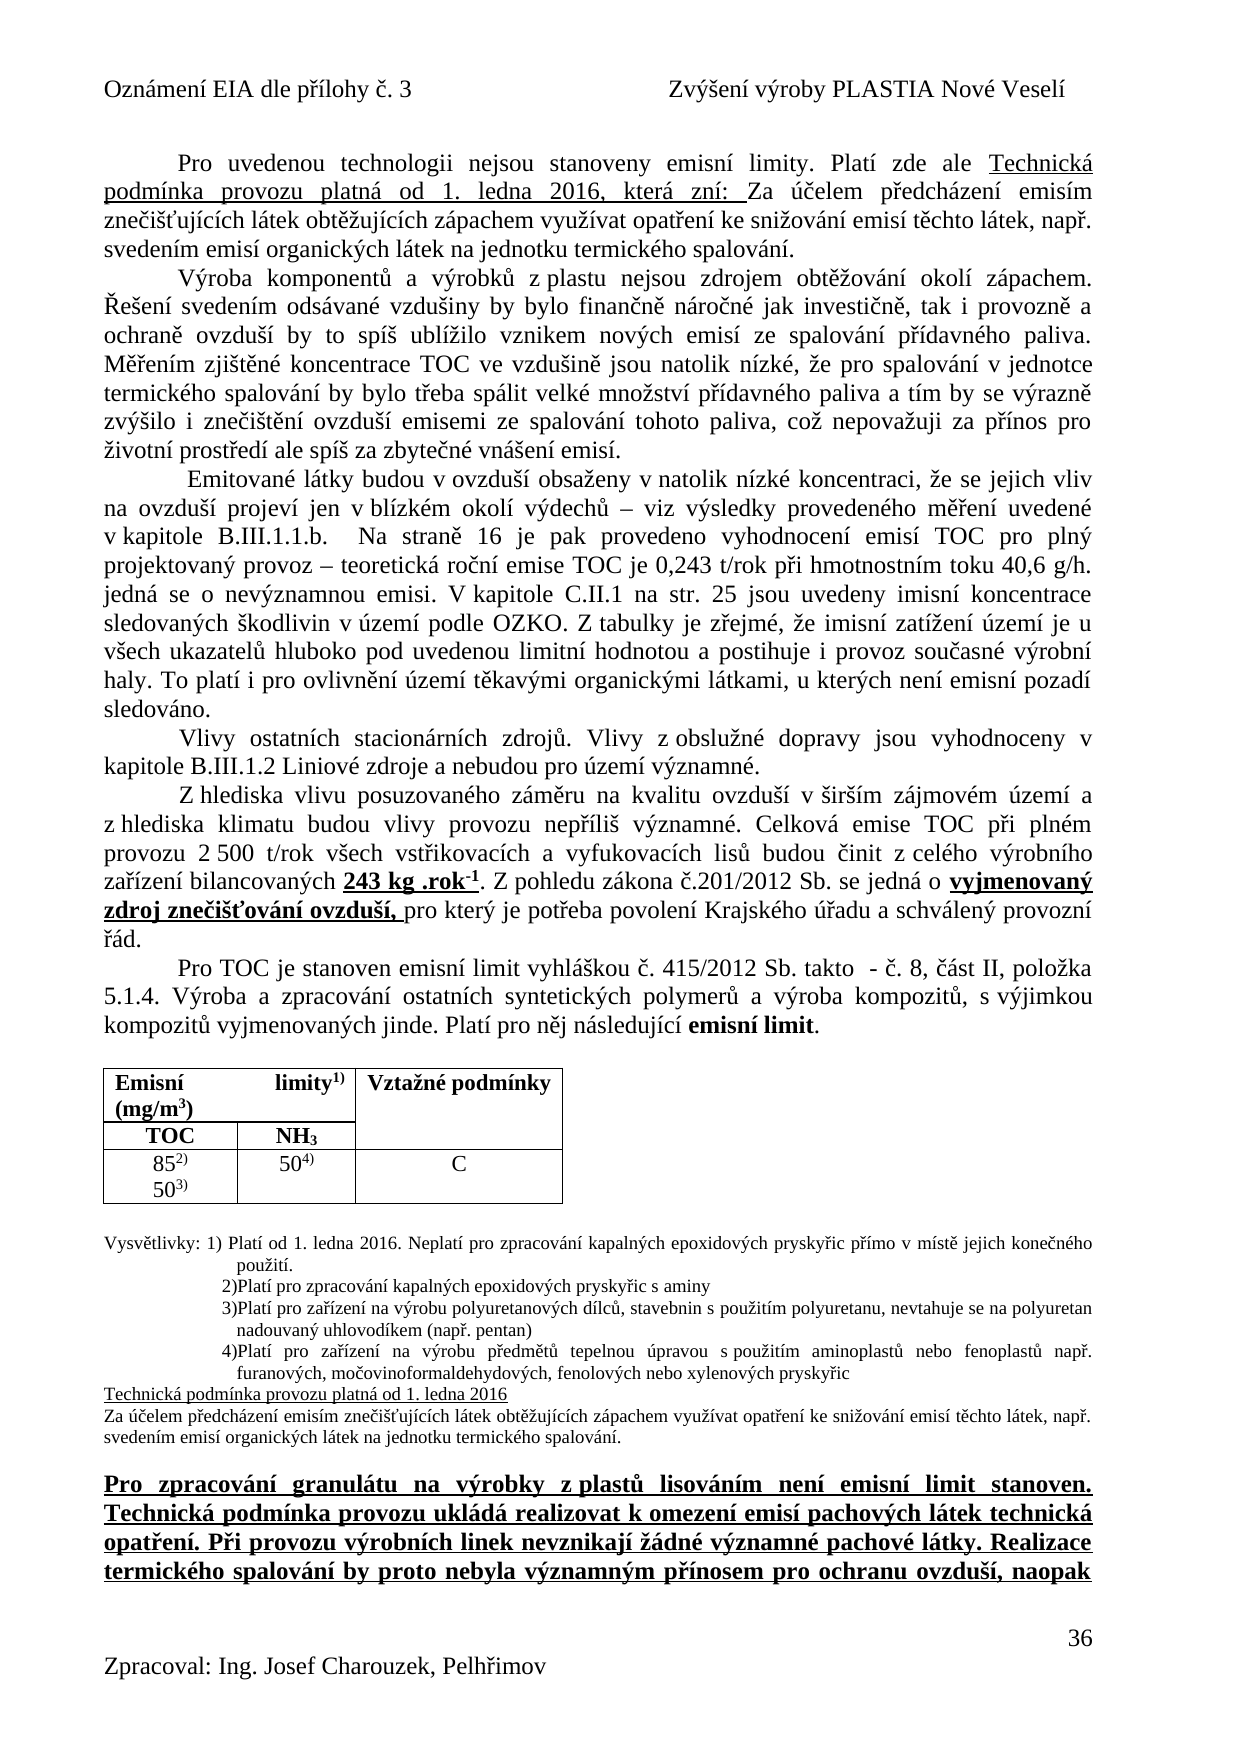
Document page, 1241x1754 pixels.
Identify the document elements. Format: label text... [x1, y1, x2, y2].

text termického spalování by proto nebyla významným přínosem pro ochranu ovzduší, naopak [103, 1553, 1093, 1584]
text Technická podmínka provozu ukládá realizovat k omezení emisí pachových látek technická [103, 1495, 1093, 1523]
text Vlivy ostatních stacionárních zdrojů. Vlivy z obslužné dopravy jsou vyhodnoceny v kapitole B.III.1.2 Liniové zdroje a nebudou pro území významné. [103, 723, 1093, 780]
text 3)Platí pro zařízení na výrobu polyuretanových dílců, stavebnin s použitím polyuretanu, nevtahuje se na polyuretan nadouvaný uhlovodíkem (např. pentan) [222, 1297, 1093, 1340]
table_header Vztažné podmínky [356, 1069, 562, 1149]
text Za účelem předcházení emisím znečišťujících látek obtěžujících zápachem využívat opatření ke snižování emisí těchto látek, např. svedením emisí organických látek na jednotku termického spalování. [103, 1405, 1093, 1448]
table_cell 852) 503) [104, 1150, 237, 1202]
table_cell TOC [104, 1123, 237, 1149]
table_cell 504) [238, 1150, 355, 1202]
text Emitované látky budou v ovzduší obsaženy v natolik nízké koncentraci, že se jejich vliv na ovzduší projeví jen v blízkém okolí výdechů – viz výsledky provedeného měření uvedené v kapitole B.III.1.1.b. Na straně 16 je pak provedeno vyhodnocení emisí TOC pro plný projektovaný provoz – teoretická roční emise TOC je 0,243 t/rok při hmotnostním toku 40,6 g/h. jedná se o nevýznamnou emisi. V kapitole C.II.1 na str. 25 jsou uvedeny imisní koncentrace sledovaných škodlivin v území podle OZKO. Z tabulky je zřejmé, že imisní zatížení území je u všech ukazatelů hluboko pod uvedenou limitní hodnotou a postihuje i provoz současné výrobní haly. To platí i pro ovlivnění území těkavými organickými látkami, u kterých není emisní pozadí sledováno. [103, 464, 1093, 723]
table_header Emisní limity1) (mg/m3) [104, 1069, 355, 1121]
text 4)Platí pro zařízení na výrobu předmětů tepelnou úpravou s použitím aminoplastů nebo fenoplastů např. furanových, močovinoformaldehydových, fenolových nebo xylenových pryskyřic [222, 1340, 1093, 1383]
text Výroba komponentů a výrobků z plastu nejsou zdrojem obtěžování okolí zápachem. Řešení svedením odsávané vzdušiny by bylo finančně náročné jak investičně, tak i provozně a ochraně ovzduší by to spíš ublížilo vznikem nových emisí ze spalování přídavného paliva. Měřením zjištěné koncentrace TOC ve vzdušině jsou natolik nízké, že pro spalování v jednotce termického spalování by bylo třeba spálit velké množství přídavného paliva a tím by se výrazně zvýšilo i znečištění ovzduší emisemi ze spalování tohoto paliva, což nepovažuji za přínos pro životní prostředí ale spíš za zbytečné vnášení emisí. [103, 263, 1093, 464]
table_cell C [356, 1150, 562, 1202]
text Technická podmínka provozu platná od 1. ledna 2016 [103, 1383, 1093, 1405]
text Z hlediska vlivu posuzovaného záměru na kvalitu ovzduší v širším zájmovém území a z hlediska klimatu budou vlivy provozu nepříliš významné. Celková emise TOC při plném provozu 2 500 t/rok všech vstřikovacích a vyfukovacích lisů budou činit z celého výrobního zařízení bilancovaných 243 kg .rok-1. Z pohledu zákona č.201/2012 Sb. se jedná o vyjmenovaný zdroj znečišťování ovzduší, pro který je potřeba povolení Krajského úřadu a schválený provozní řád. [103, 780, 1093, 953]
text Pro TOC je stanoven emisní limit vyhláškou č. 415/2012 Sb. takto - č. 8, část II, položka 5.1.4. Výroba a zpracování ostatních syntetických polymerů a výroba kompozitů, s výjimkou kompozitů vyjmenovaných jinde. Platí pro něj následující emisní limit. [103, 953, 1093, 1039]
text Pro uvedenou technologii nejsou stanoveny emisní limity. Platí zde ale Technická podmínka provozu platná od 1. ledna 2016, která zní: Za účelem předcházení emisím znečišťujících látek obtěžujících zápachem využívat opatření ke snižování emisí těchto látek, např. svedením emisí organických látek na jednotku termického spalování. [103, 148, 1093, 263]
text Pro zpracování granulátu na výrobky z plastů lisováním není emisní limit stanoven. [103, 1469, 1093, 1494]
table_cell NH3 [238, 1123, 355, 1149]
text Vysvětlivky: 1) Platí od 1. ledna 2016. Neplatí pro zpracování kapalných epoxidových pryskyřic přímo v místě jejich konečného použití. [103, 1232, 1093, 1275]
text opatření. Při provozu výrobních linek nevznikají žádné významné pachové látky. Realizace [103, 1524, 1093, 1552]
text 2)Platí pro zpracování kapalných epoxidových pryskyřic s aminy [222, 1275, 1093, 1297]
